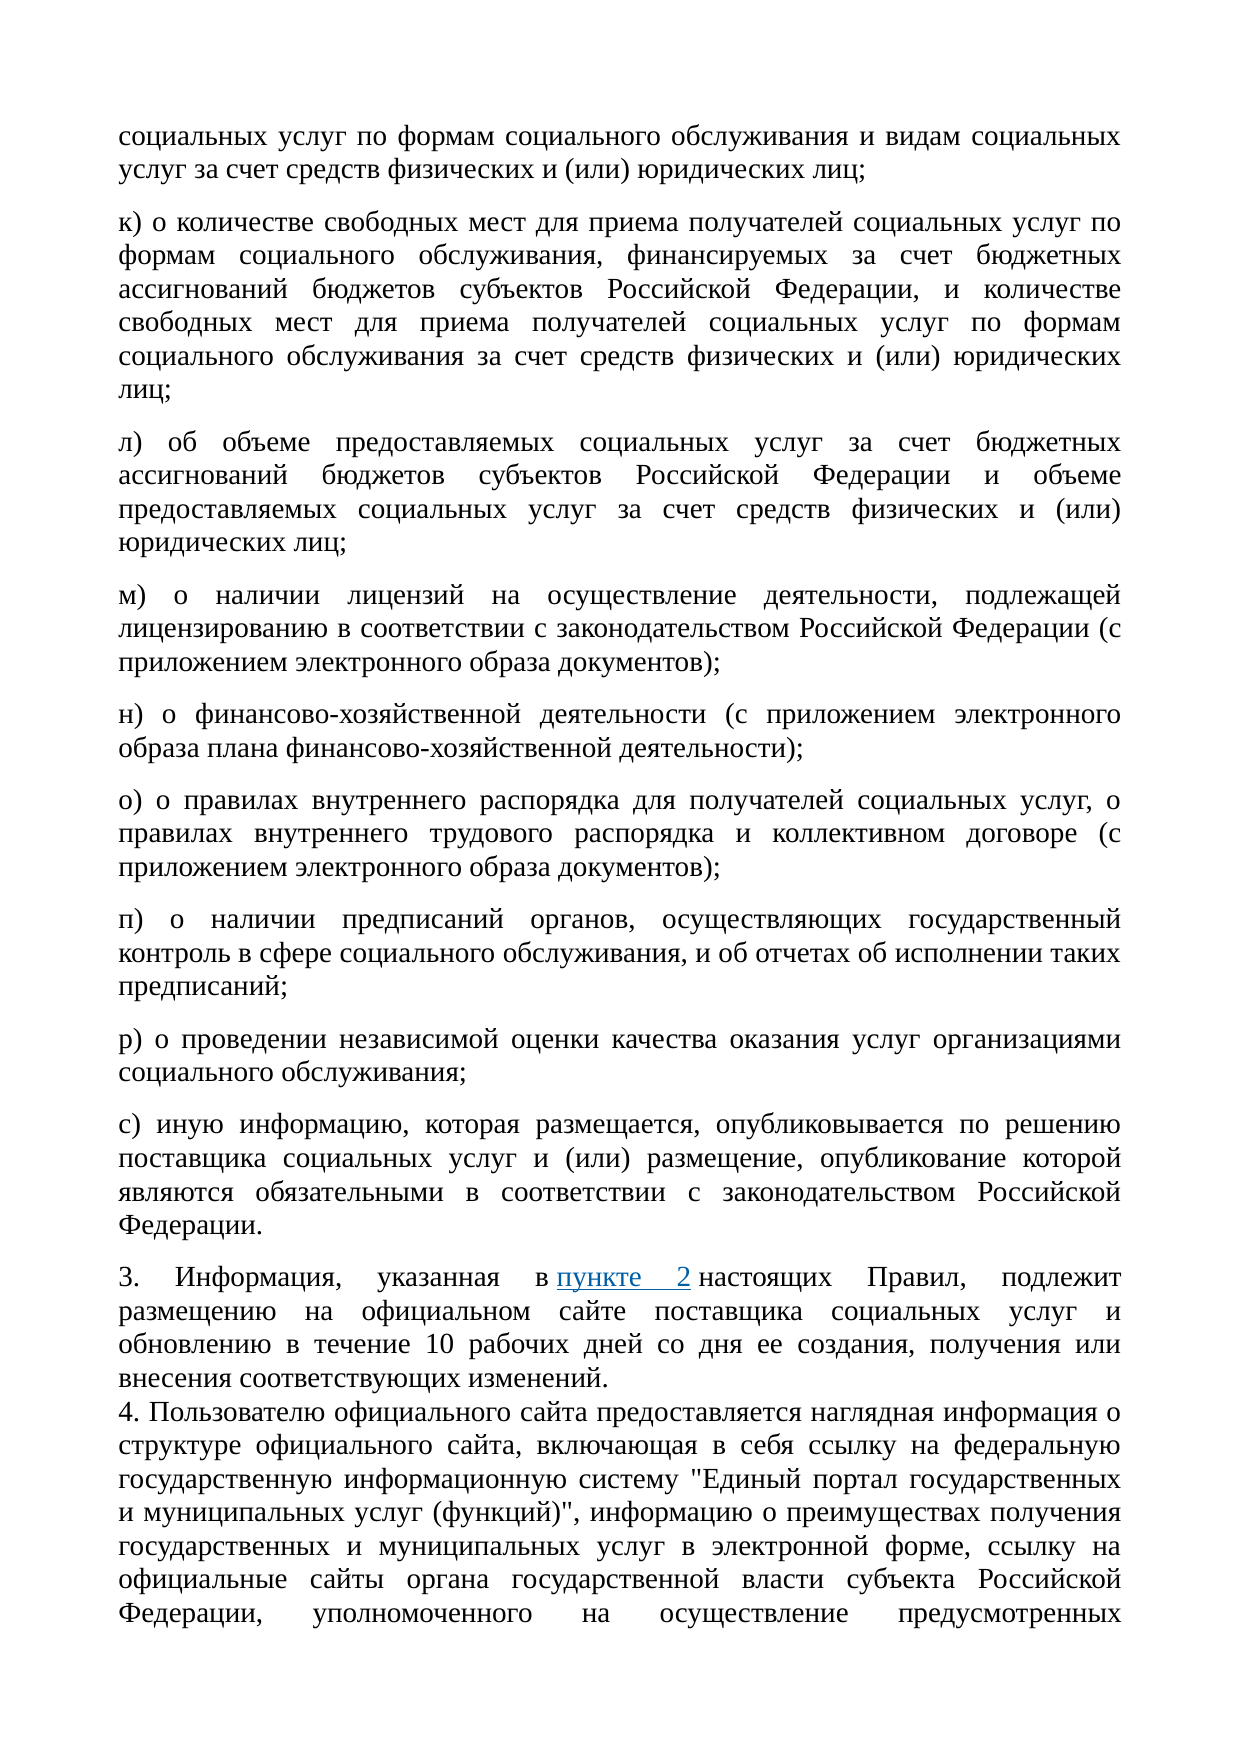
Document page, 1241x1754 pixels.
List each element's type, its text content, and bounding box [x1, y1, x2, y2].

text с) иную информацию, которая размещается, опубликовывается по решению поставщика социальных услуг и (или) размещение, опубликование которой являются обязательными в соответствии с законодательством Российской Федерации. [118, 1107, 1122, 1241]
text м) о наличии лицензий на осуществление деятельности, подлежащей лицензированию в соответствии с законодательством Российской Федерации (с приложением электронного образа документов); [118, 577, 1122, 677]
text п) о наличии предписаний органов, осуществляющих государственный контроль в сфере социального обслуживания, и об отчетах об исполнении таких предписаний; [118, 901, 1122, 1002]
text л) об объеме предоставляемых социальных услуг за счет бюджетных ассигнований бюджетов субъектов Российской Федерации и объеме предоставляемых социальных услуг за счет средств физических и (или) юридических лиц; [118, 424, 1122, 558]
text 3. Информация, указанная в пункте 2 настоящих Правил, подлежит размещению на официальном сайте поставщика социальных услуг и обновлению в течение 10 рабочих дней со дня ее создания, получения или внесения соответствующих изменений. [118, 1259, 1122, 1394]
text 4. Пользователю официального сайта предоставляется наглядная информация о структуре официального сайта, включающая в себя ссылку на федеральную государственную информационную систему "Единый портал государственных и муниципальных услуг (функций)", информацию о преимуществах получения государственных и муниципальных услуг в электронной форме, ссылку на официальные сайты органа государственной власти субъекта Российской Федерации, уполномоченного на осуществление предусмотренных [118, 1394, 1122, 1628]
text социальных услуг по формам социального обслуживания и видам социальных услуг за счет средств физических и (или) юридических лиц; [118, 118, 1122, 185]
text р) о проведении независимой оценки качества оказания услуг организациями социального обслуживания; [118, 1021, 1122, 1088]
text о) о правилах внутреннего распорядка для получателей социальных услуг, о правилах внутреннего трудового распорядка и коллективном договоре (с приложением электронного образа документов); [118, 782, 1122, 883]
text к) о количестве свободных мест для приема получателей социальных услуг по формам социального обслуживания, финансируемых за счет бюджетных ассигнований бюджетов субъектов Российской Федерации, и количестве свободных мест для приема получателей социальных услуг по формам социального обслуживания за счет средств физических и (или) юридических лиц; [118, 204, 1122, 405]
text н) о финансово-хозяйственной деятельности (с приложением электронного образа плана финансово-хозяйственной деятельности); [118, 696, 1122, 763]
